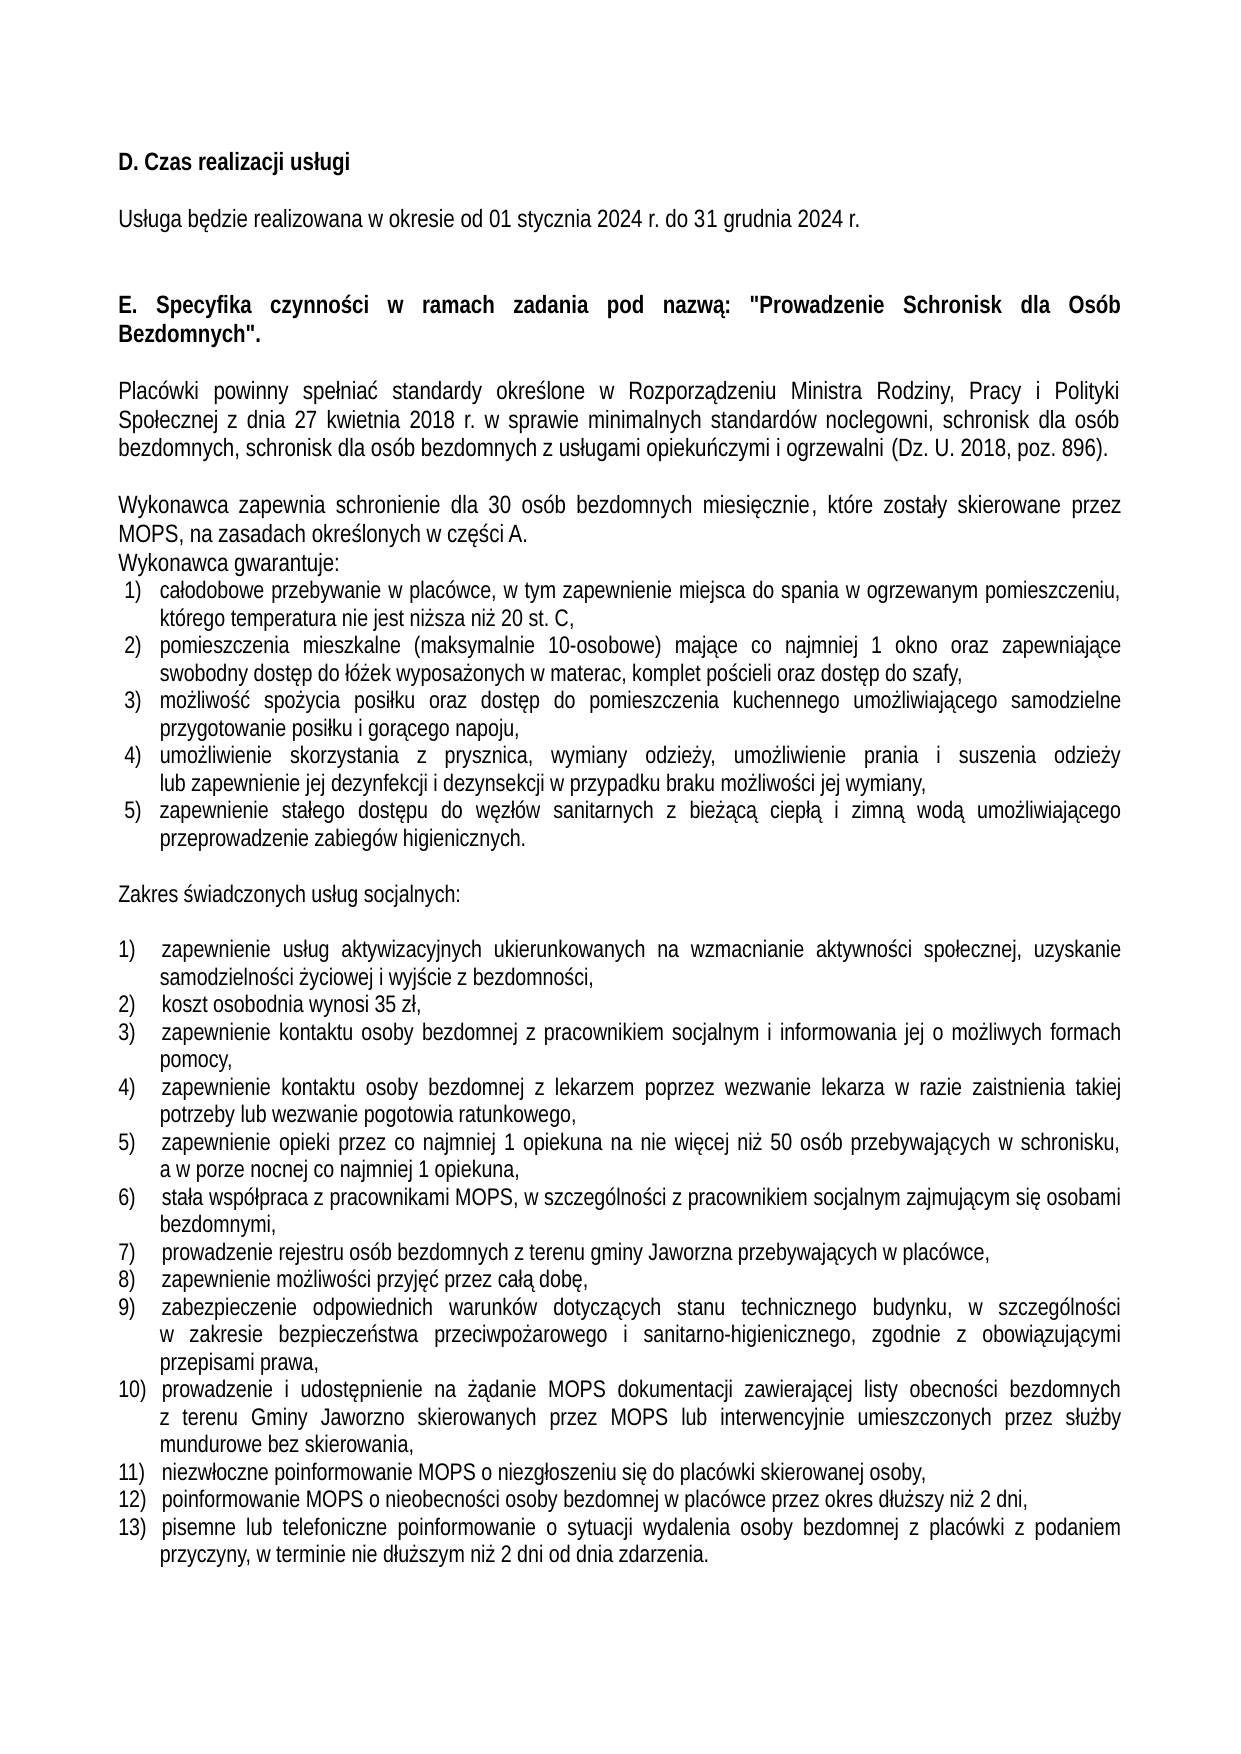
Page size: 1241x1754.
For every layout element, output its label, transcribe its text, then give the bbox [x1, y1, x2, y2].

text Wykonawca gwarantuje: [118, 548, 1122, 576]
list zabezpieczenie odpowiednich warunków dotyczących stanu technicznego budynku, w szczególności w zakresie bezpieczeństwa przeciwpożarowego i sanitarno-higienicznego, zgodnie z obowiązującymi przepisami prawa, [118, 1293, 1122, 1375]
list prowadzenie i udostępnienie na żądanie MOPS dokumentacji zawierającej listy obecności bezdomnych z terenu Gminy Jaworzno skierowanych przez MOPS lub interwencyjnie umieszczonych przez służby mundurowe bez skierowania, [118, 1375, 1122, 1458]
list Zakres świadczonych usług socjalnych: [118, 880, 1122, 908]
text Placówki powinny spełniać standardy określone w Rozporządzeniu Ministra Rodziny, Pracy i Polityki Społecznej z dnia 27 kwietnia 2018 r. w sprawie minimalnych standardów noclegowni, schronisk dla osób bezdomnych, schronisk dla osób bezdomnych z usługami opiekuńczymi i ogrzewalni (Dz. U. 2018, poz. 896). [118, 376, 1122, 462]
list możliwość spożycia posiłku oraz dostęp do pomieszczenia kuchennego umożliwiającego samodzielne przygotowanie posiłku i gorącego napoju, [124, 686, 1122, 741]
text Wykonawca zapewnia schronienie dla 30 osób bezdomnych miesięcznie, które zostały skierowane przez MOPS, na zasadach określonych w części A. [118, 491, 1122, 548]
list poinformowanie MOPS o nieobecności osoby bezdomnej w placówce przez okres dłuższy niż 2 dni, [118, 1485, 1122, 1513]
text D. Czas realizacji usługi [118, 147, 1122, 175]
list zapewnienie kontaktu osoby bezdomnej z lekarzem poprzez wezwanie lekarza w razie zaistnienia takiej potrzeby lub wezwanie pogotowia ratunkowego, [118, 1073, 1122, 1128]
list koszt osobodnia wynosi 35 zł, [118, 990, 1122, 1018]
list zapewnienie opieki przez co najmniej 1 opiekuna na nie więcej niż 50 osób przebywających w schronisku, a w porze nocnej co najmniej 1 opiekuna, [118, 1128, 1122, 1183]
list zapewnienie kontaktu osoby bezdomnej z pracownikiem socjalnym i informowania jej o możliwych formach pomocy, [118, 1018, 1122, 1073]
list zapewnienie możliwości przyjęć przez całą dobę, [118, 1265, 1122, 1293]
list zapewnienie usług aktywizacyjnych ukierunkowanych na wzmacnianie aktywności społecznej, uzyskanie samodzielności życiowej i wyjście z bezdomności, [118, 935, 1122, 990]
text E. Specyfika czynności w ramach zadania pod nazwą: "Prowadzenie Schronisk dla Osób Bezdomnych". [118, 290, 1122, 347]
list zapewnienie stałego dostępu do węzłów sanitarnych z bieżącą ciepłą i zimną wodą umożliwiającego przeprowadzenie zabiegów higienicznych. [124, 796, 1122, 851]
list stała współpraca z pracownikami MOPS, w szczególności z pracownikiem socjalnym zajmującym się osobami bezdomnymi, [118, 1183, 1122, 1238]
list pomieszczenia mieszkalne (maksymalnie 10-osobowe) mające co najmniej 1 okno oraz zapewniające swobodny dostęp do łóżek wyposażonych w materac, komplet pościeli oraz dostęp do szafy, [124, 631, 1122, 686]
list niezwłoczne poinformowanie MOPS o niezgłoszeniu się do placówki skierowanej osoby, [118, 1458, 1122, 1485]
list pisemne lub telefoniczne poinformowanie o sytuacji wydalenia osoby bezdomnej z placówki z podaniem przyczyny, w terminie nie dłuższym niż 2 dni od dnia zdarzenia. [118, 1513, 1122, 1568]
list prowadzenie rejestru osób bezdomnych z terenu gminy Jaworzna przebywających w placówce, [118, 1238, 1122, 1265]
list całodobowe przebywanie w placówce, w tym zapewnienie miejsca do spania w ogrzewanym pomieszczeniu, którego temperatura nie jest niższa niż 20 st. C, [124, 576, 1122, 631]
list umożliwienie skorzystania z prysznica, wymiany odzieży, umożliwienie prania i suszenia odzieży lub zapewnienie jej dezynfekcji i dezynsekcji w przypadku braku możliwości jej wymiany, [124, 741, 1122, 796]
text Usługa będzie realizowana w okresie od 01 stycznia 2024 r. do 31 grudnia 2024 r. [118, 204, 1122, 233]
